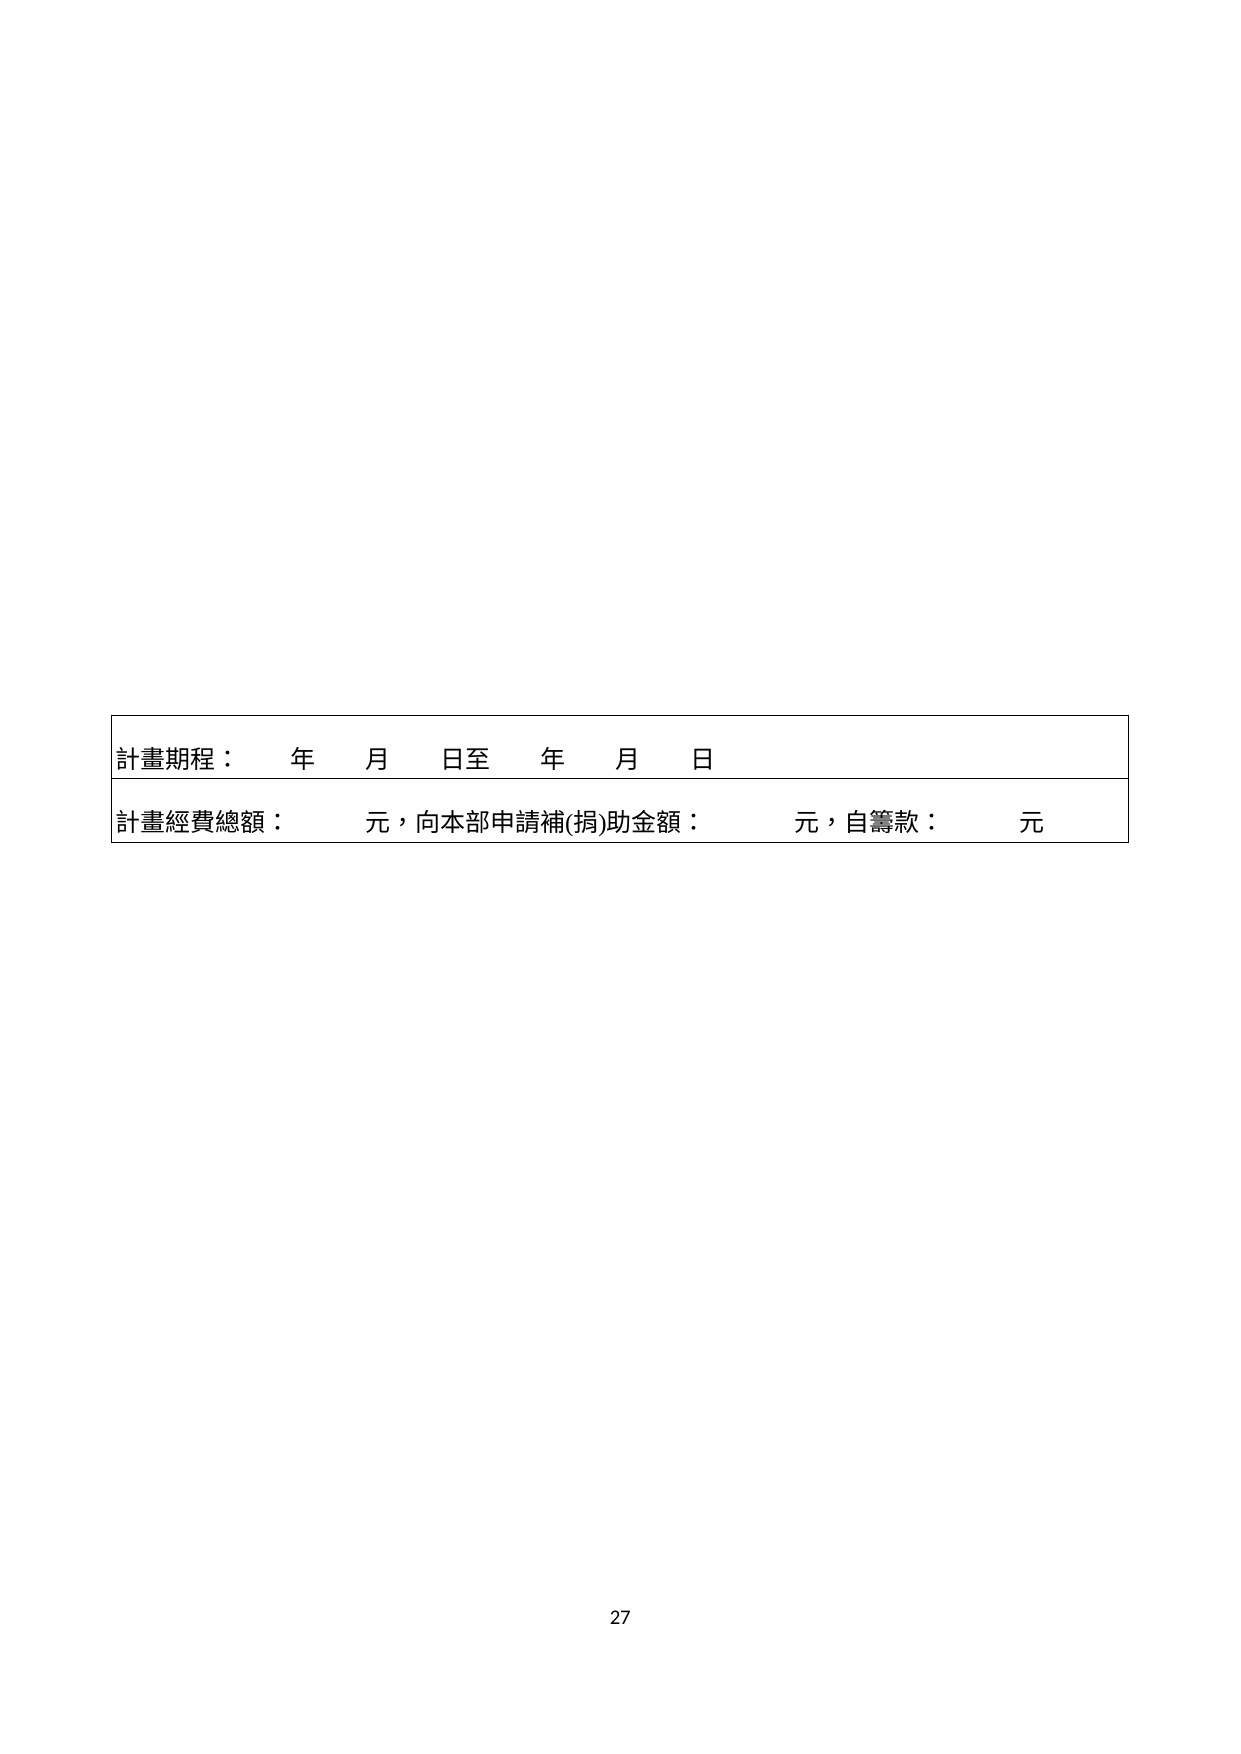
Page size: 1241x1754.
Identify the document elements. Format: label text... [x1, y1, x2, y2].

table_cell 計畫期程： 年 月 日至 年 月 日 [112, 716, 1128, 778]
table_cell 計畫經費總額： 元，向本部申請補(捐)助金額： 元，自籌款： 元 [112, 779, 1128, 842]
